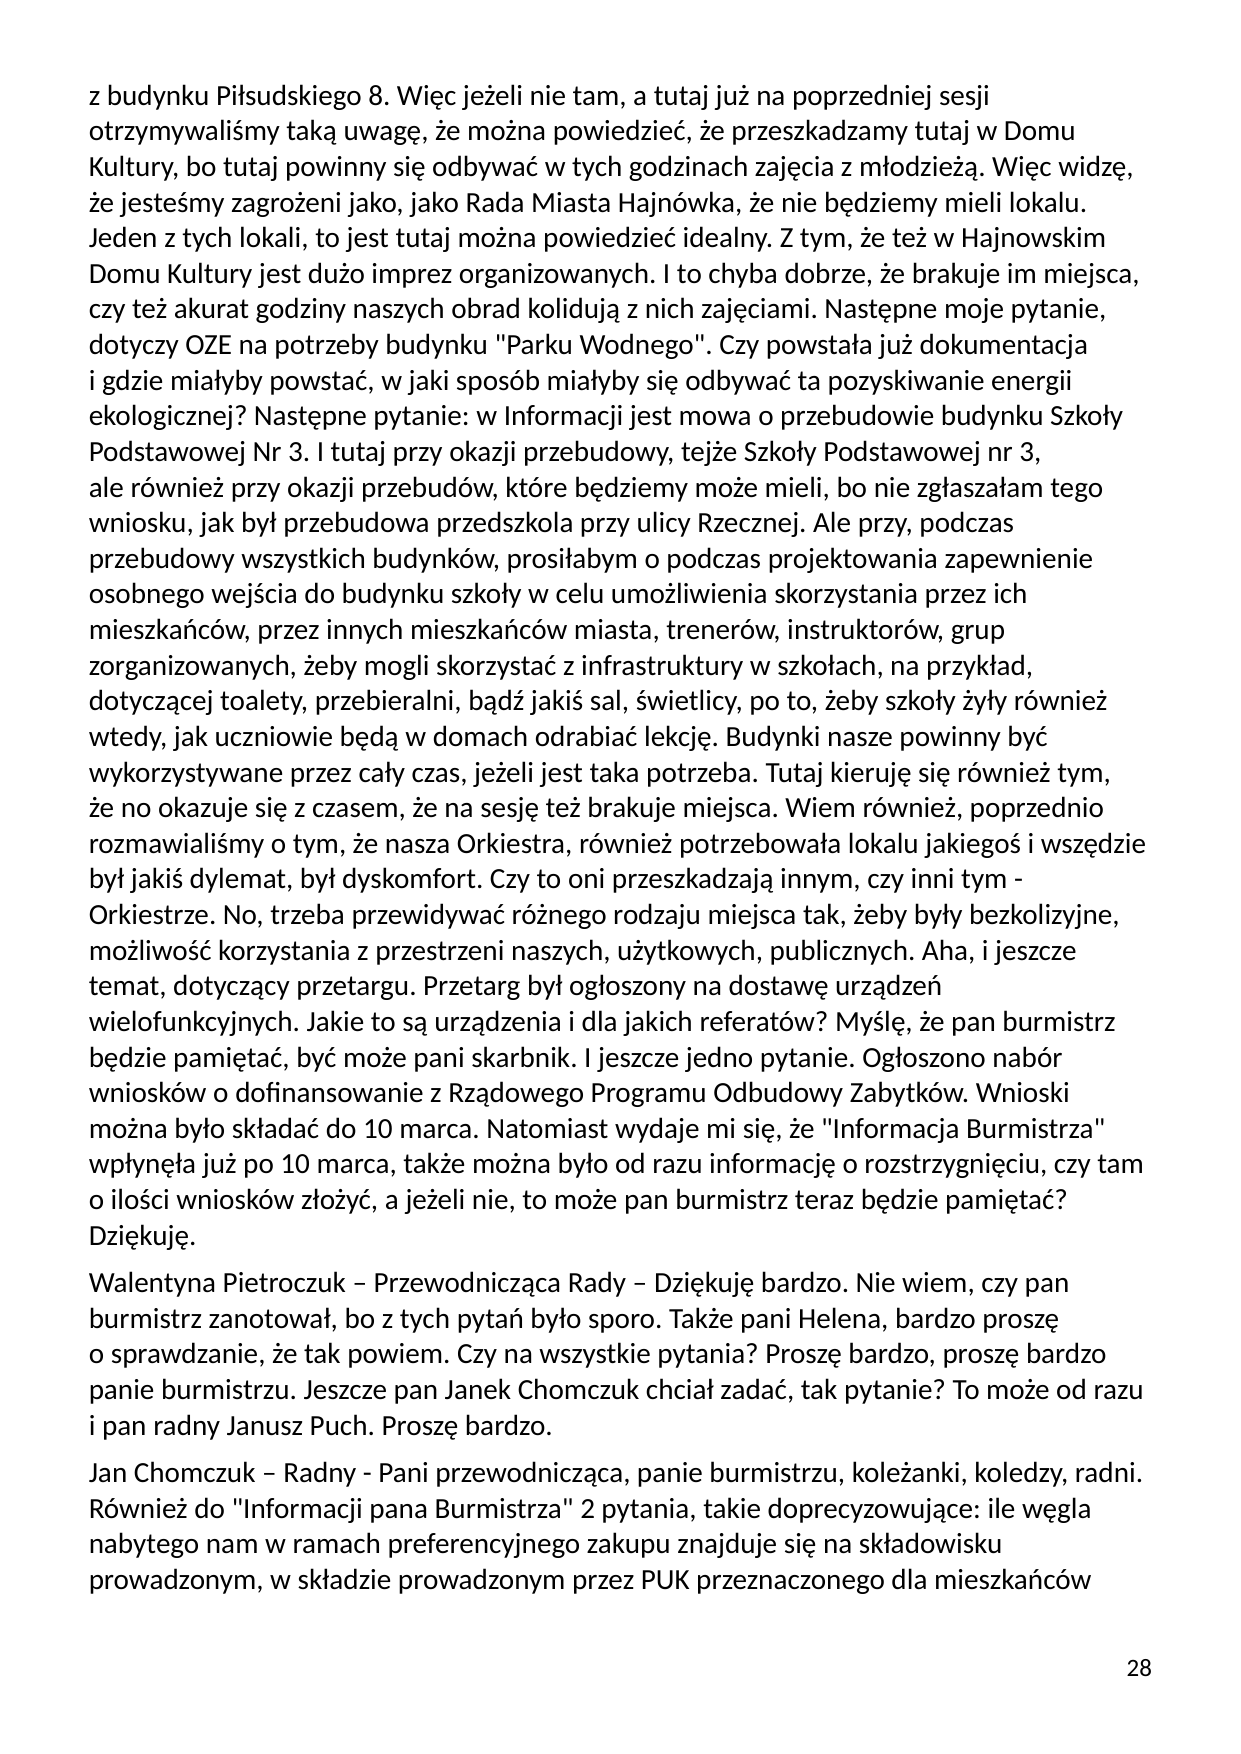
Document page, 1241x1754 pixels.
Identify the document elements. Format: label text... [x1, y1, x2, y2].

text z budynku Piłsudskiego 8. Więc jeżeli nie tam, a tutaj już na poprzedniej sesji otrzymywaliśmy taką uwagę, że można powiedzieć, że przeszkadzamy tutaj w Domu Kultury, bo tutaj powinny się odbywać w tych godzinach zajęcia z młodzieżą. Więc widzę, że jesteśmy zagrożeni jako, jako Rada Miasta Hajnówka, że nie będziemy mieli lokalu. Jeden z tych lokali, to jest tutaj można powiedzieć idealny. Z tym, że też w Hajnowskim Domu Kultury jest dużo imprez organizowanych. I to chyba dobrze, że brakuje im miejsca, czy też akurat godziny naszych obrad kolidują z nich zajęciami. Następne moje pytanie, dotyczy OZE na potrzeby budynku "Parku Wodnego". Czy powstała już dokumentacja i gdzie miałyby powstać, w jaki sposób miałyby się odbywać ta pozyskiwanie energii ekologicznej? Następne pytanie: w Informacji jest mowa o przebudowie budynku Szkoły Podstawowej Nr 3. I tutaj przy okazji przebudowy, tejże Szkoły Podstawowej nr 3, ale również przy okazji przebudów, które będziemy może mieli, bo nie zgłaszałam tego wniosku, jak był przebudowa przedszkola przy ulicy Rzecznej. Ale przy, podczas przebudowy wszystkich budynków, prosiłabym o podczas projektowania zapewnienie osobnego wejścia do budynku szkoły w celu umożliwienia skorzystania przez ich mieszkańców, przez innych mieszkańców miasta, trenerów, instruktorów, grup zorganizowanych, żeby mogli skorzystać z infrastruktury w szkołach, na przykład, dotyczącej toalety, przebieralni, bądź jakiś sal, świetlicy, po to, żeby szkoły żyły również wtedy, jak uczniowie będą w domach odrabiać lekcję. Budynki nasze powinny być wykorzystywane przez cały czas, jeżeli jest taka potrzeba. Tutaj kieruję się również tym, że no okazuje się z czasem, że na sesję też brakuje miejsca. Wiem również, poprzednio rozmawialiśmy o tym, że nasza Orkiestra, również potrzebowała lokalu jakiegoś i wszędzie był jakiś dylemat, był dyskomfort. Czy to oni przeszkadzają innym, czy inni tym - Orkiestrze. No, trzeba przewidywać różnego rodzaju miejsca tak, żeby były bezkolizyjne, możliwość korzystania z przestrzeni naszych, użytkowych, publicznych. Aha, i jeszcze temat, dotyczący przetargu. Przetarg był ogłoszony na dostawę urządzeń wielofunkcyjnych. Jakie to są urządzenia i dla jakich referatów? Myślę, że pan burmistrz będzie pamiętać, być może pani skarbnik. I jeszcze jedno pytanie. Ogłoszono nabór wniosków o dofinansowanie z Rządowego Programu Odbudowy Zabytków. Wnioski można było składać do 10 marca. Natomiast wydaje mi się, że "Informacja Burmistrza" wpłynęła już po 10 marca, także można było od razu informację o rozstrzygnięciu, czy tam o ilości wniosków złożyć, a jeżeli nie, to może pan burmistrz teraz będzie pamiętać? Dziękuję. [88, 77, 1152, 1252]
text Walentyna Pietroczuk – Przewodnicząca Rady – Dziękuję bardzo. Nie wiem, czy pan burmistrz zanotował, bo z tych pytań było sporo. Także pani Helena, bardzo proszę o sprawdzanie, że tak powiem. Czy na wszystkie pytania? Proszę bardzo, proszę bardzo panie burmistrzu. Jeszcze pan Janek Chomczuk chciał zadać, tak pytanie? To może od razu i pan radny Janusz Puch. Proszę bardzo. [88, 1264, 1152, 1442]
text Jan Chomczuk – Radny - Pani przewodnicząca, panie burmistrzu, koleżanki, koledzy, radni. Również do "Informacji pana Burmistrza" 2 pytania, takie doprecyzowujące: ile węgla nabytego nam w ramach preferencyjnego zakupu znajduje się na składowisku prowadzonym, w składzie prowadzonym przez PUK przeznaczonego dla mieszkańców [88, 1454, 1152, 1597]
